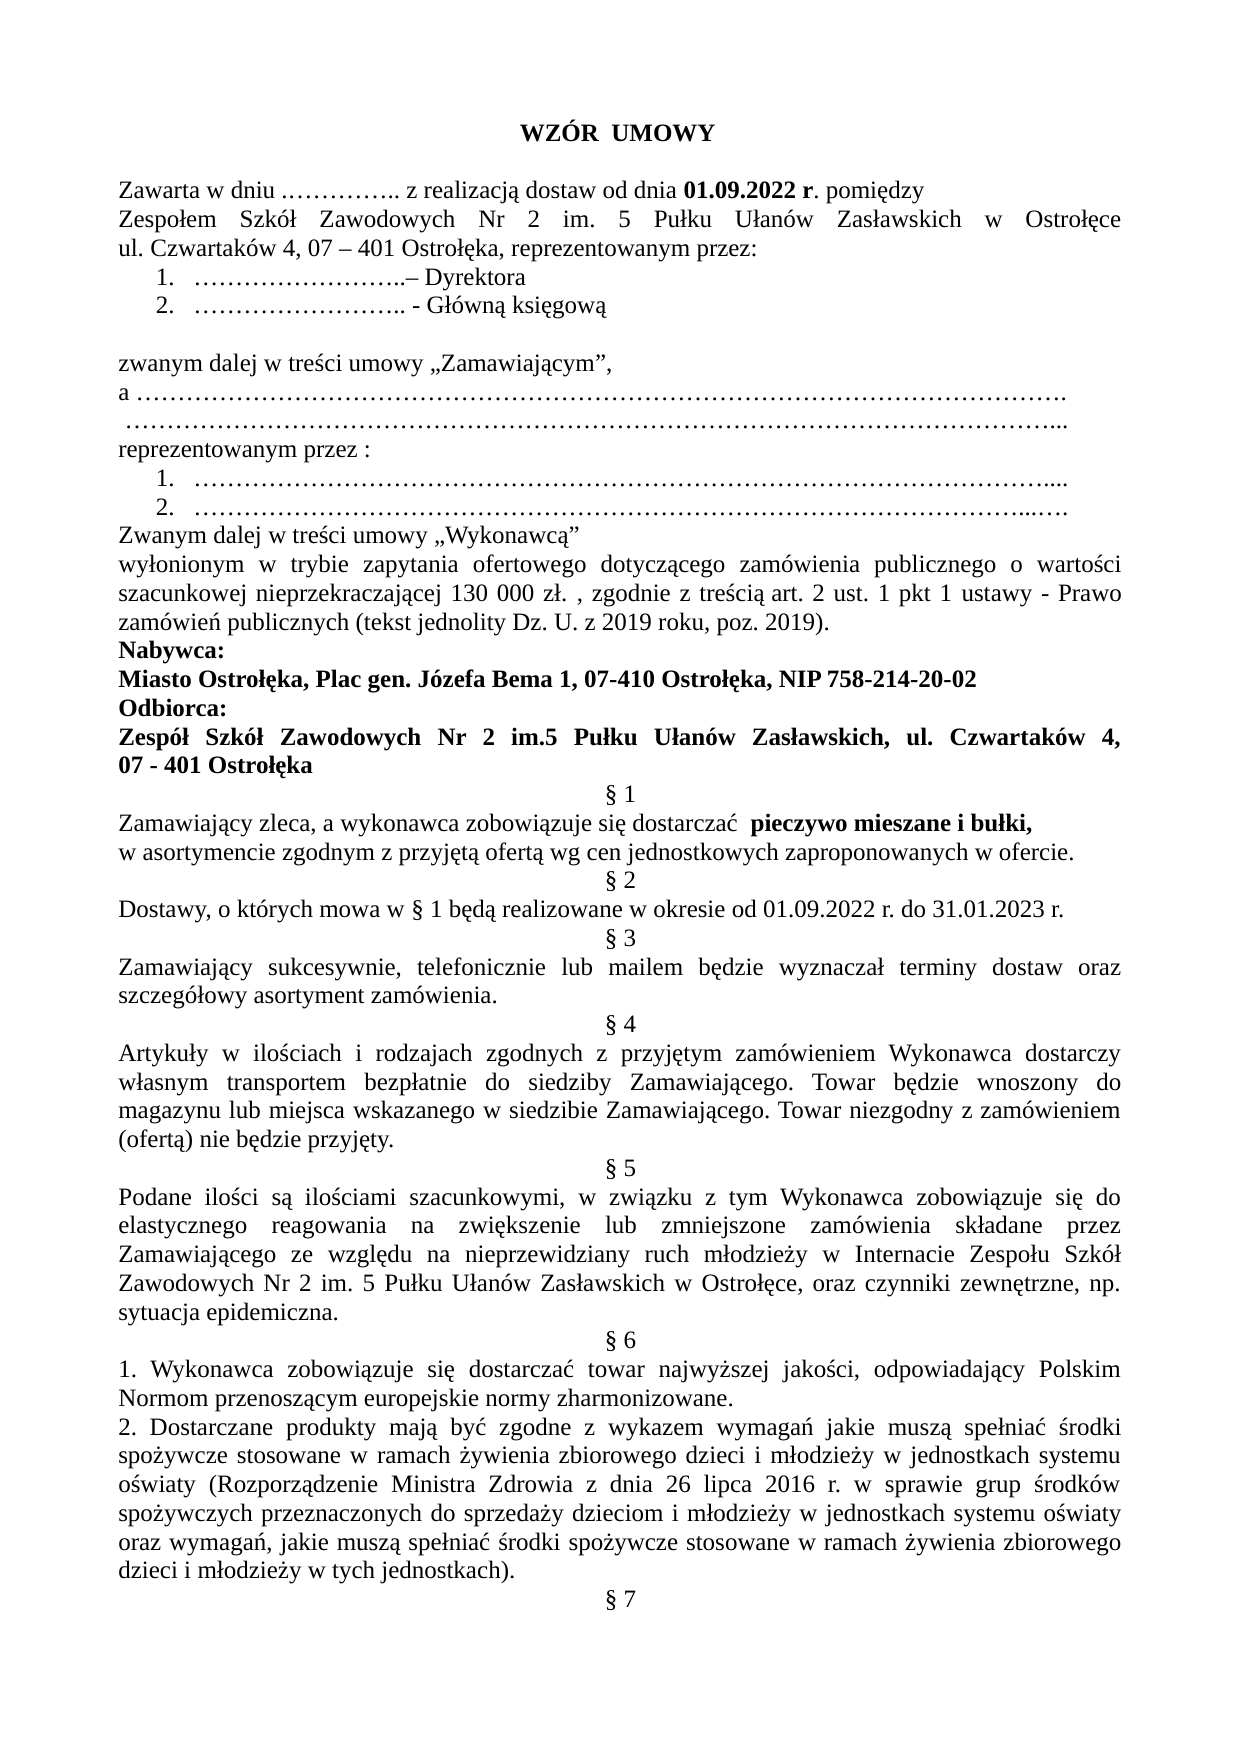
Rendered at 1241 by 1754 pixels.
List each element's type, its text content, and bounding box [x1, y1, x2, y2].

text Odbiorca: [118, 693, 1122, 722]
text reprezentowanym przez : [118, 434, 1122, 463]
text § 4 [118, 1009, 1122, 1038]
text Miasto Ostrołęka, Plac gen. Józefa Bema 1, 07-410 Ostrołęka, NIP 758-214-20-02 [118, 664, 1122, 693]
text zwanym dalej w treści umowy „Zamawiającym”, [118, 348, 1122, 377]
text § 6 [118, 1326, 1122, 1354]
text Nabywca: [118, 636, 1122, 664]
text Dostawy, o których mowa w § 1 będą realizowane w okresie od 01.09.2022 r. do 31.01.2023 r. [118, 894, 1122, 923]
list ……………………..– Dyrektora [156, 262, 1122, 291]
text Zwanym dalej w treści umowy „Wykonawcą” [118, 521, 1122, 549]
text Zespołem Szkół Zawodowych Nr 2 im. 5 Pułku Ułanów Zasławskich w Ostrołęce ul. Czwartaków 4, 07 – 401 Ostrołęka, reprezentowanym przez: [118, 204, 1122, 262]
text § 5 [118, 1153, 1122, 1182]
text Podane ilości są ilościami szacunkowymi, w związku z tym Wykonawca zobowiązuje się do elastycznego reagowania na zwiększenie lub zmniejszone zamówienia składane przez Zamawiającego ze względu na nieprzewidziany ruch młodzieży w Internacie Zespołu Szkół Zawodowych Nr 2 im. 5 Pułku Ułanów Zasławskich w Ostrołęce, oraz czynniki zewnętrzne, np. sytuacja epidemiczna. [118, 1182, 1122, 1326]
text a …………………………………………………………………………………………………. [118, 377, 1122, 406]
text WZÓR UMOWY [118, 118, 1122, 147]
list ………………………………………………………………………………………….... [156, 463, 1122, 492]
text Zespół Szkół Zawodowych Nr 2 im.5 Pułku Ułanów Zasławskich, ul. Czwartaków 4, 07 - 401 Ostrołęka [118, 722, 1122, 779]
text Artykuły w ilościach i rodzajach zgodnych z przyjętym zamówieniem Wykonawca dostarczy własnym transportem bezpłatnie do siedziby Zamawiającego. Towar będzie wnoszony do magazynu lub miejsca wskazanego w siedzibie Zamawiającego. Towar niezgodny z zamówieniem (ofertą) nie będzie przyjęty. [118, 1038, 1122, 1153]
text 2. Dostarczane produkty mają być zgodne z wykazem wymagań jakie muszą spełniać środki spożywcze stosowane w ramach żywienia zbiorowego dzieci i młodzieży w jednostkach systemu oświaty (Rozporządzenie Ministra Zdrowia z dnia 26 lipca 2016 r. w sprawie grup środków spożywczych przeznaczonych do sprzedaży dzieciom i młodzieży w jednostkach systemu oświaty oraz wymagań, jakie muszą spełniać środki spożywcze stosowane w ramach żywienia zbiorowego dzieci i młodzieży w tych jednostkach). [118, 1412, 1122, 1584]
text w asortymencie zgodnym z przyjętą ofertą wg cen jednostkowych zaproponowanych w ofercie. [118, 837, 1122, 866]
text Zamawiający sukcesywnie, telefonicznie lub mailem będzie wyznaczał terminy dostaw oraz szczegółowy asortyment zamówienia. [118, 952, 1122, 1009]
text § 7 [118, 1584, 1122, 1613]
list ………………………………………………………………………………………...…. [156, 492, 1122, 521]
text 1. Wykonawca zobowiązuje się dostarczać towar najwyższej jakości, odpowiadający Polskim Normom przenoszącym europejskie normy zharmonizowane. [118, 1354, 1122, 1412]
text § 3 [118, 923, 1122, 952]
text § 1 [118, 779, 1122, 808]
text § 2 [118, 866, 1122, 894]
text Zawarta w dniu .………….. z realizacją dostaw od dnia 01.09.2022 r. pomiędzy [118, 176, 1122, 204]
text wyłonionym w trybie zapytania ofertowego dotyczącego zamówienia publicznego o wartości szacunkowej nieprzekraczającej 130 000 zł. , zgodnie z treścią art. 2 ust. 1 pkt 1 ustawy - Prawo zamówień publicznych (tekst jednolity Dz. U. z 2019 roku, poz. 2019). [118, 549, 1122, 636]
list …………………….. - Główną księgową [156, 291, 1122, 319]
text Zamawiający zleca, a wykonawca zobowiązuje się dostarczać pieczywo mieszane i bułki, [118, 808, 1122, 837]
text …………………………………………………………………………………………………... [118, 406, 1122, 434]
